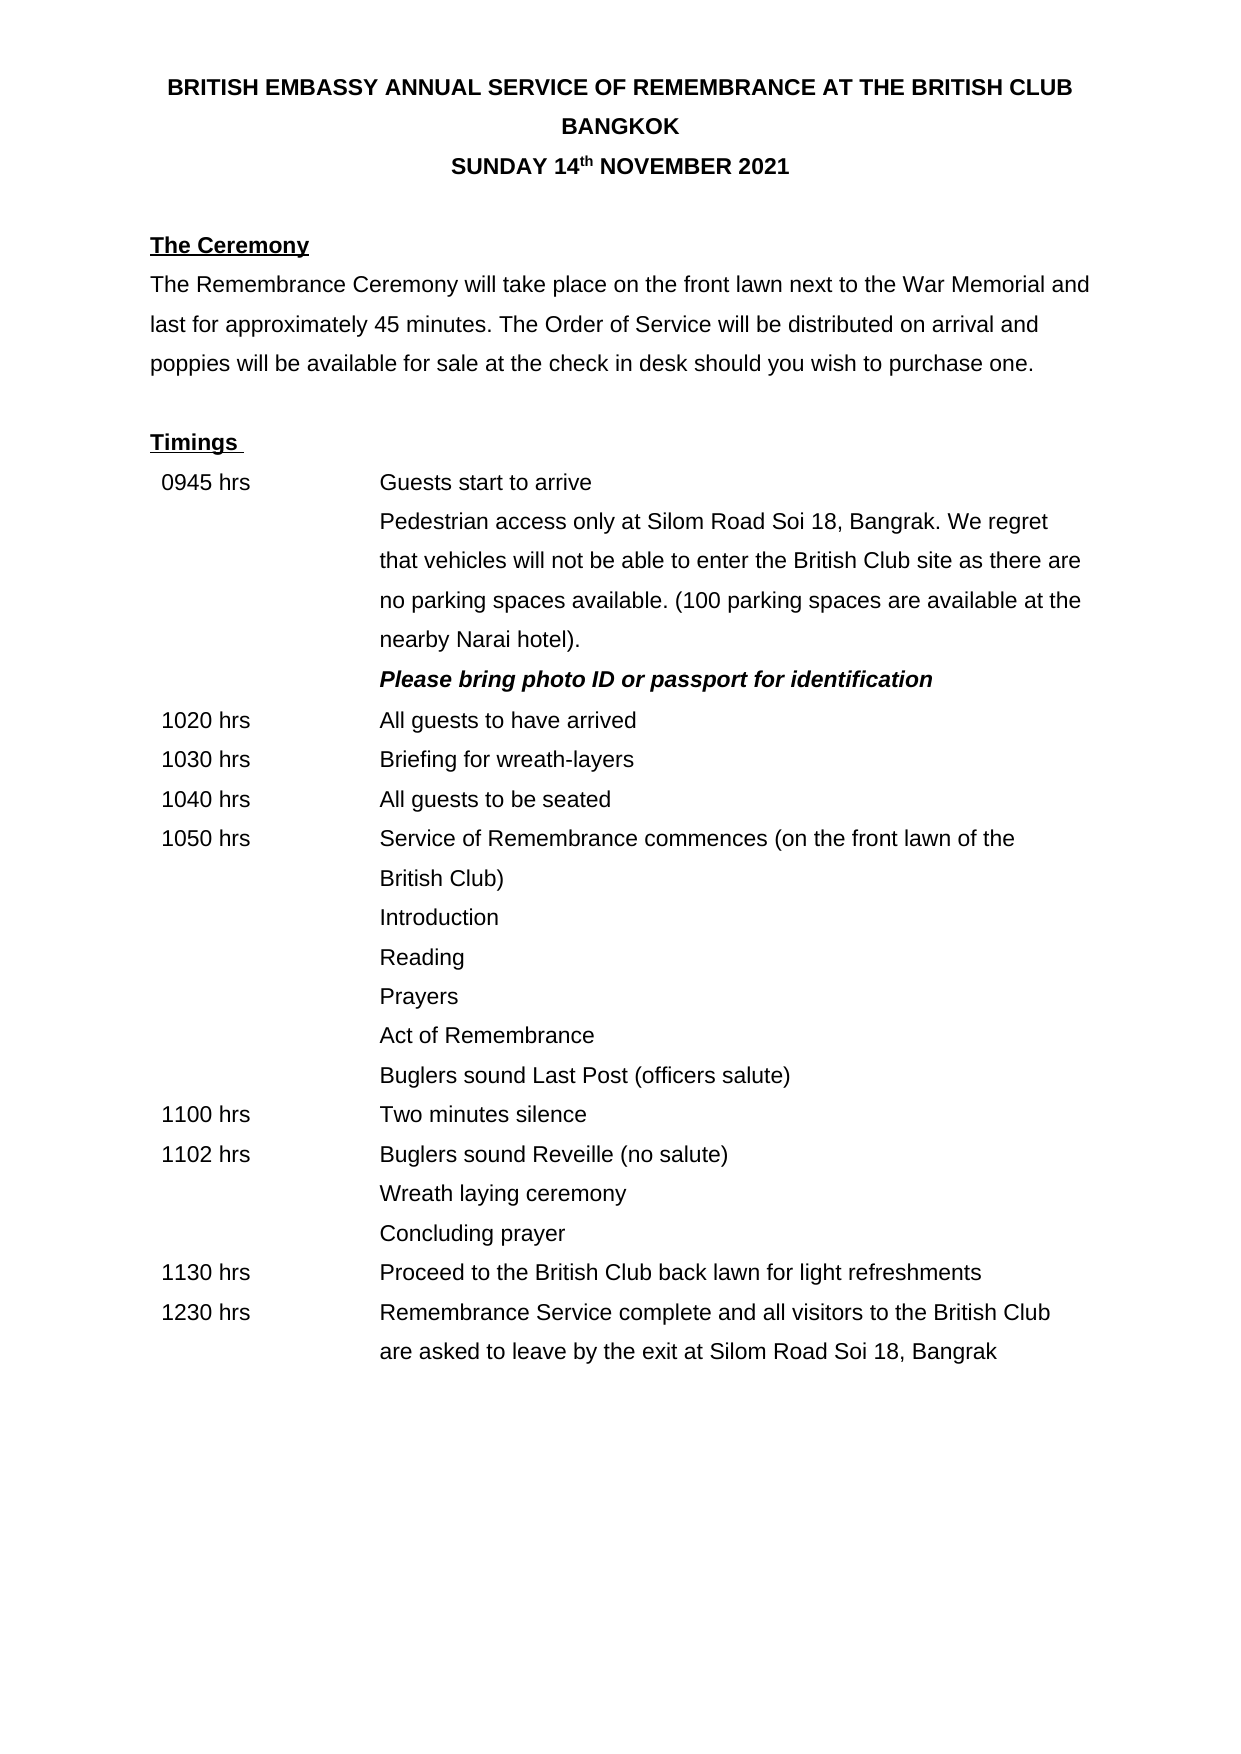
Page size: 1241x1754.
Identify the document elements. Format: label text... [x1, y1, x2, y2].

text The Ceremony [150, 232, 1090, 258]
table_cell Remembrance Service complete and all visitors to the British Club are asked to leave by the exit at Silom Road Soi 18, Bangrak [368, 1299, 1095, 1378]
table_cell Two minutes silence [368, 1101, 1095, 1141]
table_cell All guests to be seated [368, 786, 1095, 825]
table_cell 1102 hrs [150, 1141, 368, 1259]
table_cell 1130 hrs [150, 1259, 368, 1299]
text BRITISH EMBASSY ANNUAL SERVICE OF REMEMBRANCE AT THE BRITISH CLUB BANGKOK [150, 74, 1090, 139]
table_header Guests start to arrive Pedestrian access only at Silom Road Soi 18, Bangrak. We regret that vehicles will not be able to enter the British Club site as there are no parking spaces available. (100 parking spaces are available at the nearby Narai hotel). Please bring photo ID or passport for identification [368, 469, 1095, 707]
table_cell Buglers sound Reveille (no salute) Wreath laying ceremony Concluding prayer [368, 1141, 1095, 1259]
table_cell 1100 hrs [150, 1101, 368, 1141]
text Timings [150, 429, 1090, 455]
text SUNDAY 14th NOVEMBER 2021 [150, 153, 1090, 179]
table_header 0945 hrs [150, 469, 368, 707]
table_cell Briefing for wreath-layers [368, 746, 1095, 786]
table_cell 1020 hrs [150, 707, 368, 746]
text The Remembrance Ceremony will take place on the front lawn next to the War Memorial and last for approximately 45 minutes. The Order of Service will be distributed on arrival and poppies will be available for sale at the check in desk should you wish to purchase one. [150, 271, 1090, 376]
table_cell 1040 hrs [150, 786, 368, 825]
table_cell All guests to have arrived [368, 707, 1095, 746]
table_cell Service of Remembrance commences (on the front lawn of the British Club) Introduction Reading Prayers Act of Remembrance Buglers sound Last Post (officers salute) [368, 825, 1095, 1101]
table_cell Proceed to the British Club back lawn for light refreshments [368, 1259, 1095, 1299]
table_cell 1230 hrs [150, 1299, 368, 1378]
table_cell 1030 hrs [150, 746, 368, 786]
table_cell 1050 hrs [150, 825, 368, 1101]
